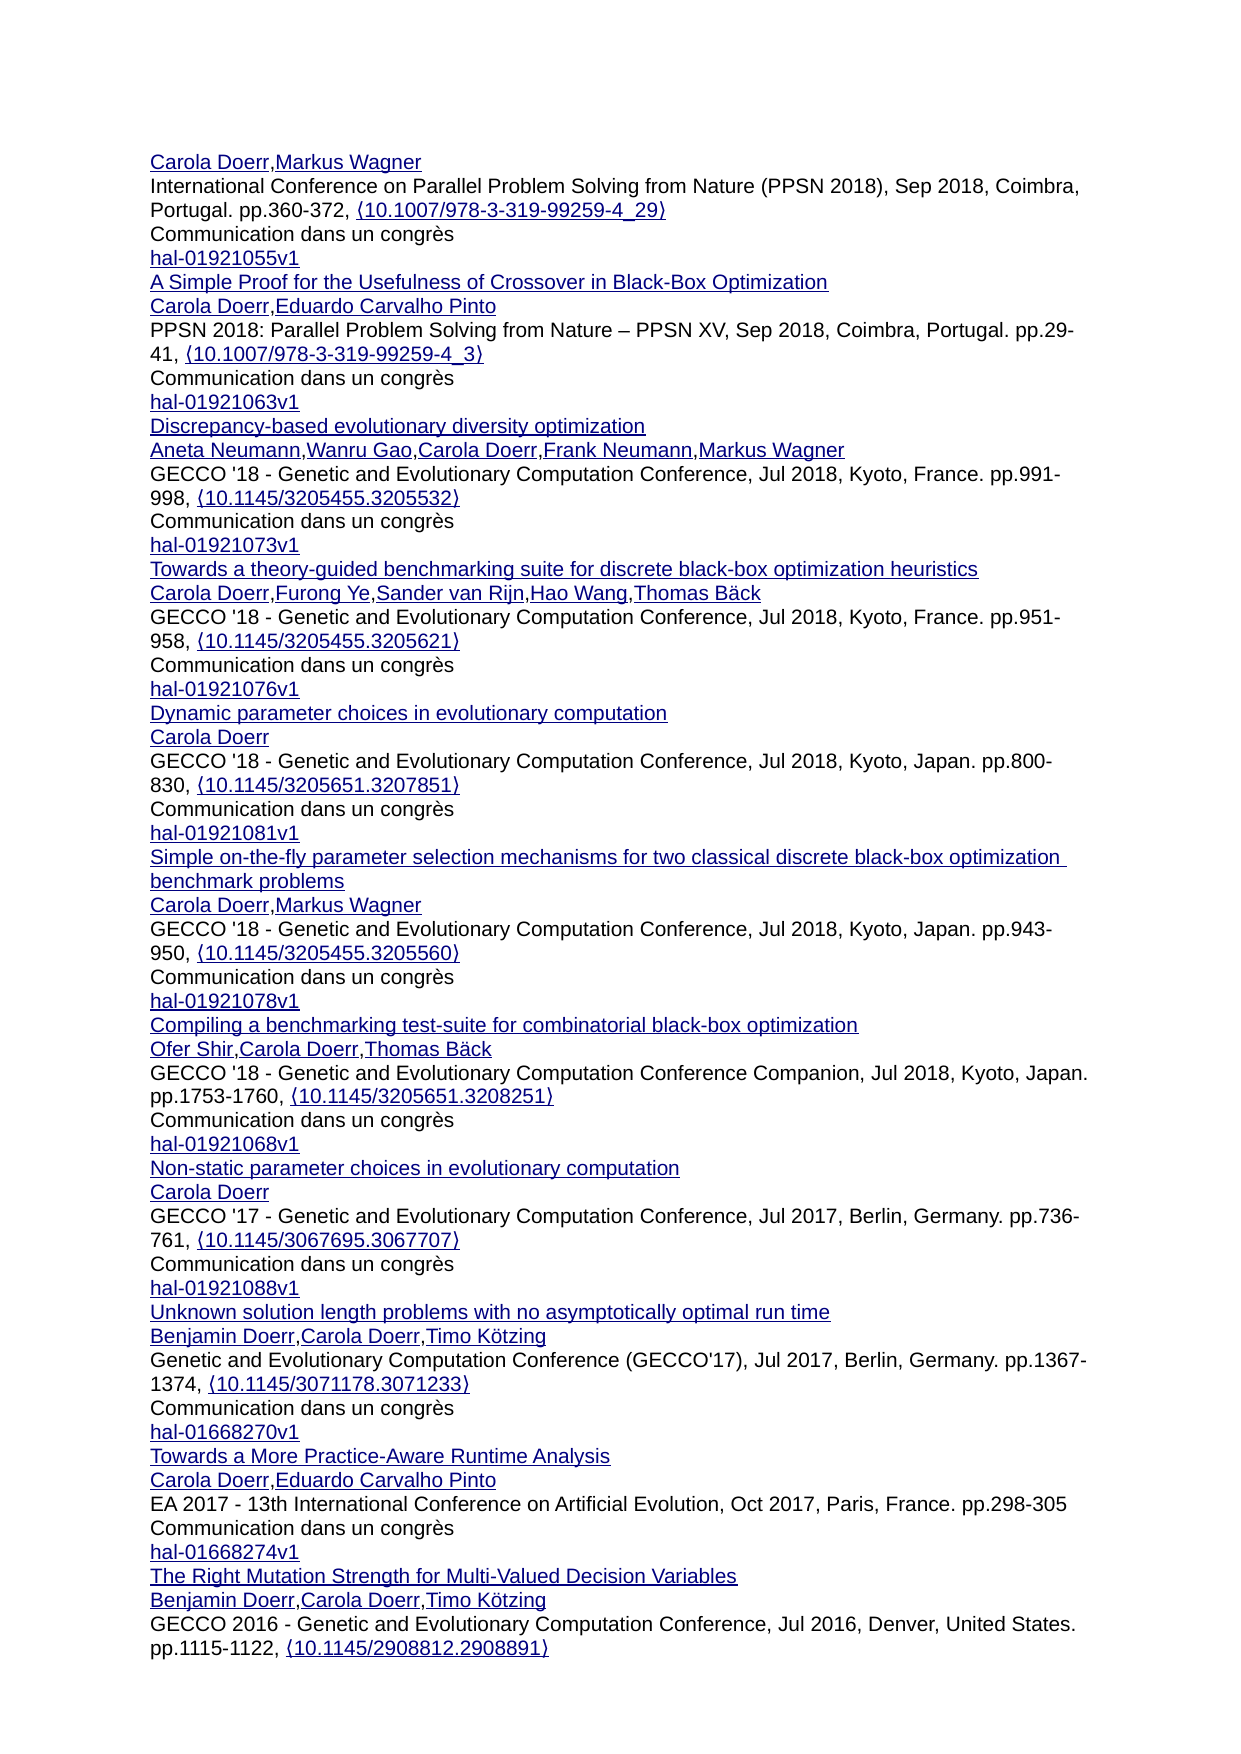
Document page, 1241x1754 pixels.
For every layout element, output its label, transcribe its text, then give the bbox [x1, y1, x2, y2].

table_cell Simple on-the-fly parameter selection mechanisms for two classical discrete black-box optimization benchmark problems Carola Doerr,Markus Wagner GECCO '18 - Genetic and Evolutionary Computation Conference, Jul 2018, Kyoto, Japan. pp.943-950, ⟨10.1145/3205455.3205560⟩ Communication dans un congrès hal-01921078v1 [150, 845, 1090, 1012]
table_cell Towards a theory-guided benchmarking suite for discrete black-box optimization heuristics Carola Doerr,Furong Ye,Sander van Rijn,Hao Wang,Thomas Bäck GECCO '18 - Genetic and Evolutionary Computation Conference, Jul 2018, Kyoto, France. pp.951-958, ⟨10.1145/3205455.3205621⟩ Communication dans un congrès hal-01921076v1 [150, 557, 1090, 701]
table_cell A Simple Proof for the Usefulness of Crossover in Black-Box Optimization Carola Doerr,Eduardo Carvalho Pinto PPSN 2018: Parallel Problem Solving from Nature – PPSN XV, Sep 2018, Coimbra, Portugal. pp.29-41, ⟨10.1007/978-3-319-99259-4_3⟩ Communication dans un congrès hal-01921063v1 [150, 270, 1090, 413]
table_cell Towards a More Practice-Aware Runtime Analysis Carola Doerr,Eduardo Carvalho Pinto EA 2017 - 13th International Conference on Artificial Evolution, Oct 2017, Paris, France. pp.298-305 Communication dans un congrès hal-01668274v1 [150, 1444, 1090, 1563]
table_cell Unknown solution length problems with no asymptotically optimal run time Benjamin Doerr,Carola Doerr,Timo Kötzing Genetic and Evolutionary Computation Conference (GECCO'17), Jul 2017, Berlin, Germany. pp.1367-1374, ⟨10.1145/3071178.3071233⟩ Communication dans un congrès hal-01668270v1 [150, 1300, 1090, 1444]
table_cell Carola Doerr,Markus Wagner International Conference on Parallel Problem Solving from Nature (PPSN 2018), Sep 2018, Coimbra, Portugal. pp.360-372, ⟨10.1007/978-3-319-99259-4_29⟩ Communication dans un congrès hal-01921055v1 [150, 150, 1090, 270]
table_cell Non-static parameter choices in evolutionary computation Carola Doerr GECCO '17 - Genetic and Evolutionary Computation Conference, Jul 2017, Berlin, Germany. pp.736-761, ⟨10.1145/3067695.3067707⟩ Communication dans un congrès hal-01921088v1 [150, 1156, 1090, 1300]
table_cell Dynamic parameter choices in evolutionary computation Carola Doerr GECCO '18 - Genetic and Evolutionary Computation Conference, Jul 2018, Kyoto, Japan. pp.800-830, ⟨10.1145/3205651.3207851⟩ Communication dans un congrès hal-01921081v1 [150, 701, 1090, 845]
table_cell Compiling a benchmarking test-suite for combinatorial black-box optimization Ofer Shir,Carola Doerr,Thomas Bäck GECCO '18 - Genetic and Evolutionary Computation Conference Companion, Jul 2018, Kyoto, Japan. pp.1753-1760, ⟨10.1145/3205651.3208251⟩ Communication dans un congrès hal-01921068v1 [150, 1013, 1090, 1156]
table_cell Discrepancy-based evolutionary diversity optimization Aneta Neumann,Wanru Gao,Carola Doerr,Frank Neumann,Markus Wagner GECCO '18 - Genetic and Evolutionary Computation Conference, Jul 2018, Kyoto, France. pp.991-998, ⟨10.1145/3205455.3205532⟩ Communication dans un congrès hal-01921073v1 [150, 414, 1090, 557]
table_cell The Right Mutation Strength for Multi-Valued Decision Variables Benjamin Doerr,Carola Doerr,Timo Kötzing GECCO 2016 - Genetic and Evolutionary Computation Conference, Jul 2016, Denver, United States. pp.1115-1122, ⟨10.1145/2908812.2908891⟩ [150, 1564, 1090, 1659]
